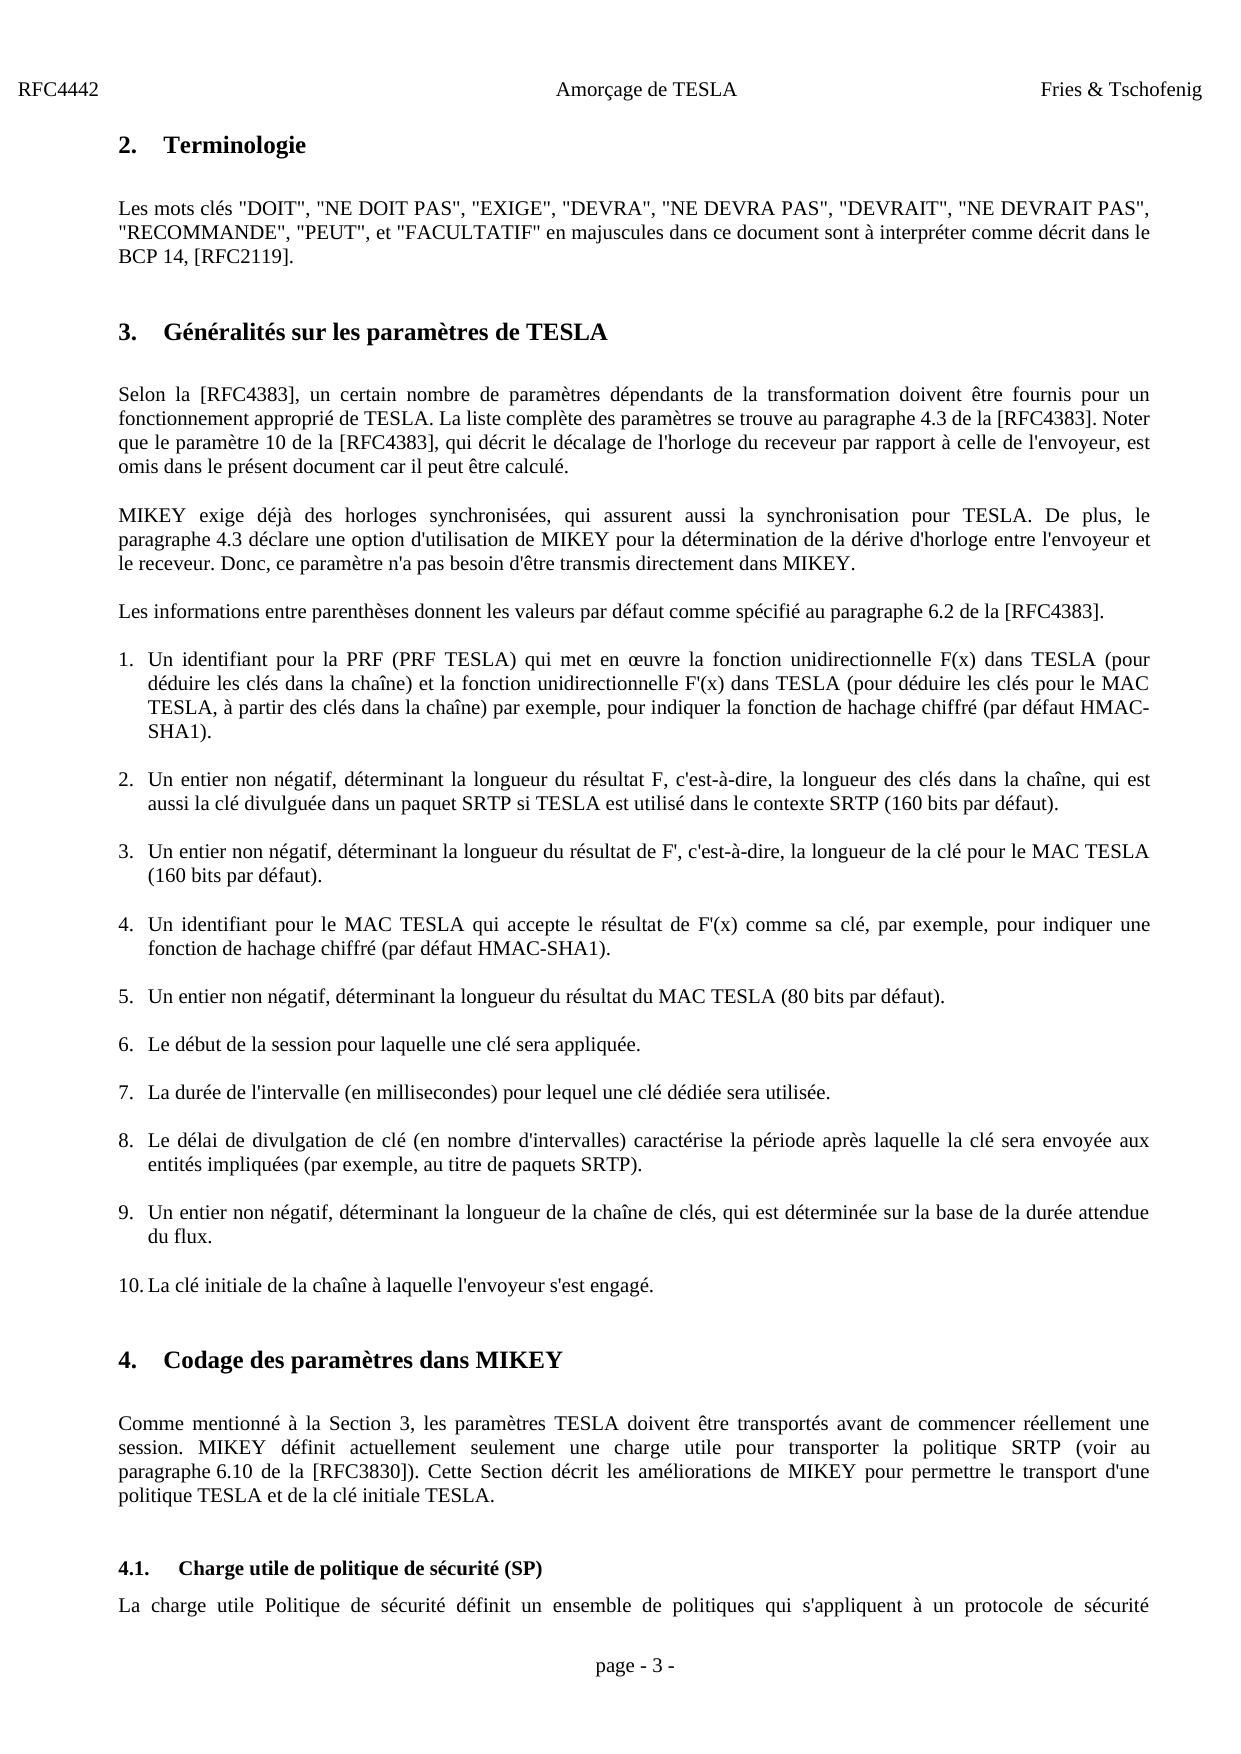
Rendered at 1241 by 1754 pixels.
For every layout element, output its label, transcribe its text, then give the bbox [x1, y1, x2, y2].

subtitle 4. Codage des paramètres dans MIKEY [118, 1346, 1152, 1374]
text La charge utile Politique de sécurité définit un ensemble de politiques qui s'appliquent à un protocole de sécurité [118, 1593, 1152, 1617]
text 1. Un identifiant pour la PRF (PRF TESLA) qui met en œuvre la fonction unidirectionnelle F(x) dans TESLA (pour déduire les clés dans la chaîne) et la fonction unidirectionnelle F'(x) dans TESLA (pour déduire les clés pour le MAC TESLA, à partir des clés dans la chaîne) par exemple, pour indiquer la fonction de hachage chiffré (par défaut HMAC-SHA1). [118, 647, 1152, 743]
text 7. La durée de l'intervalle (en millisecondes) pour lequel une clé dédiée sera utilisée. [118, 1080, 1152, 1104]
text 5. Un entier non négatif, déterminant la longueur du résultat du MAC TESLA (80 bits par défaut). [118, 984, 1152, 1008]
subtitle 4.1. Charge utile de politique de sécurité (SP) [118, 1556, 1152, 1580]
subtitle 2. Terminologie [118, 130, 1152, 159]
text Les informations entre parenthèses donnent les valeurs par défaut comme spécifié au paragraphe 6.2 de la [RFC4383]. [118, 599, 1152, 623]
text Selon la [RFC4383], un certain nombre de paramètres dépendants de la transformation doivent être fournis pour un fonctionnement approprié de TESLA. La liste complète des paramètres se trouve au paragraphe 4.3 de la [RFC4383]. Noter que le paramètre 10 de la [RFC4383], qui décrit le décalage de l'horloge du receveur par rapport à celle de l'envoyeur, est omis dans le présent document car il peut être calculé. [118, 382, 1152, 478]
text 6. Le début de la session pour laquelle une clé sera appliquée. [118, 1032, 1152, 1056]
text 4. Un identifiant pour le MAC TESLA qui accepte le résultat de F'(x) comme sa clé, par exemple, pour indiquer une fonction de hachage chiffré (par défaut HMAC-SHA1). [118, 912, 1152, 960]
subtitle 3. Généralités sur les paramètres de TESLA [118, 317, 1152, 346]
text Les mots clés "DOIT", "NE DOIT PAS", "EXIGE", "DEVRA", "NE DEVRA PAS", "DEVRAIT", "NE DEVRAIT PAS", "RECOMMANDE", "PEUT", et "FACULTATIF" en majuscules dans ce document sont à interpréter comme décrit dans le BCP 14, [RFC2119]. [118, 196, 1152, 268]
text 2. Un entier non négatif, déterminant la longueur du résultat F, c'est-à-dire, la longueur des clés dans la chaîne, qui est aussi la clé divulguée dans un paquet SRTP si TESLA est utilisé dans le contexte SRTP (160 bits par défaut). [118, 767, 1152, 815]
text 3. Un entier non négatif, déterminant la longueur du résultat de F', c'est-à-dire, la longueur de la clé pour le MAC TESLA (160 bits par défaut). [118, 839, 1152, 887]
text 8. Le délai de divulgation de clé (en nombre d'intervalles) caractérise la période après laquelle la clé sera envoyée aux entités impliquées (par exemple, au titre de paquets SRTP). [118, 1128, 1152, 1176]
text MIKEY exige déjà des horloges synchronisées, qui assurent aussi la synchronisation pour TESLA. De plus, le paragraphe 4.3 déclare une option d'utilisation de MIKEY pour la détermination de la dérive d'horloge entre l'envoyeur et le receveur. Donc, ce paramètre n'a pas besoin d'être transmis directement dans MIKEY. [118, 502, 1152, 575]
text Comme mentionné à la Section 3, les paramètres TESLA doivent être transportés avant de commencer réellement une session. MIKEY définit actuellement seulement une charge utile pour transporter la politique SRTP (voir au paragraphe 6.10 de la [RFC3830]). Cette Section décrit les améliorations de MIKEY pour permettre le transport d'une politique TESLA et de la clé initiale TESLA. [118, 1411, 1152, 1507]
text 10. La clé initiale de la chaîne à laquelle l'envoyeur s'est engagé. [118, 1272, 1152, 1297]
text 9. Un entier non négatif, déterminant la longueur de la chaîne de clés, qui est déterminée sur la base de la durée attendue du flux. [118, 1200, 1152, 1248]
